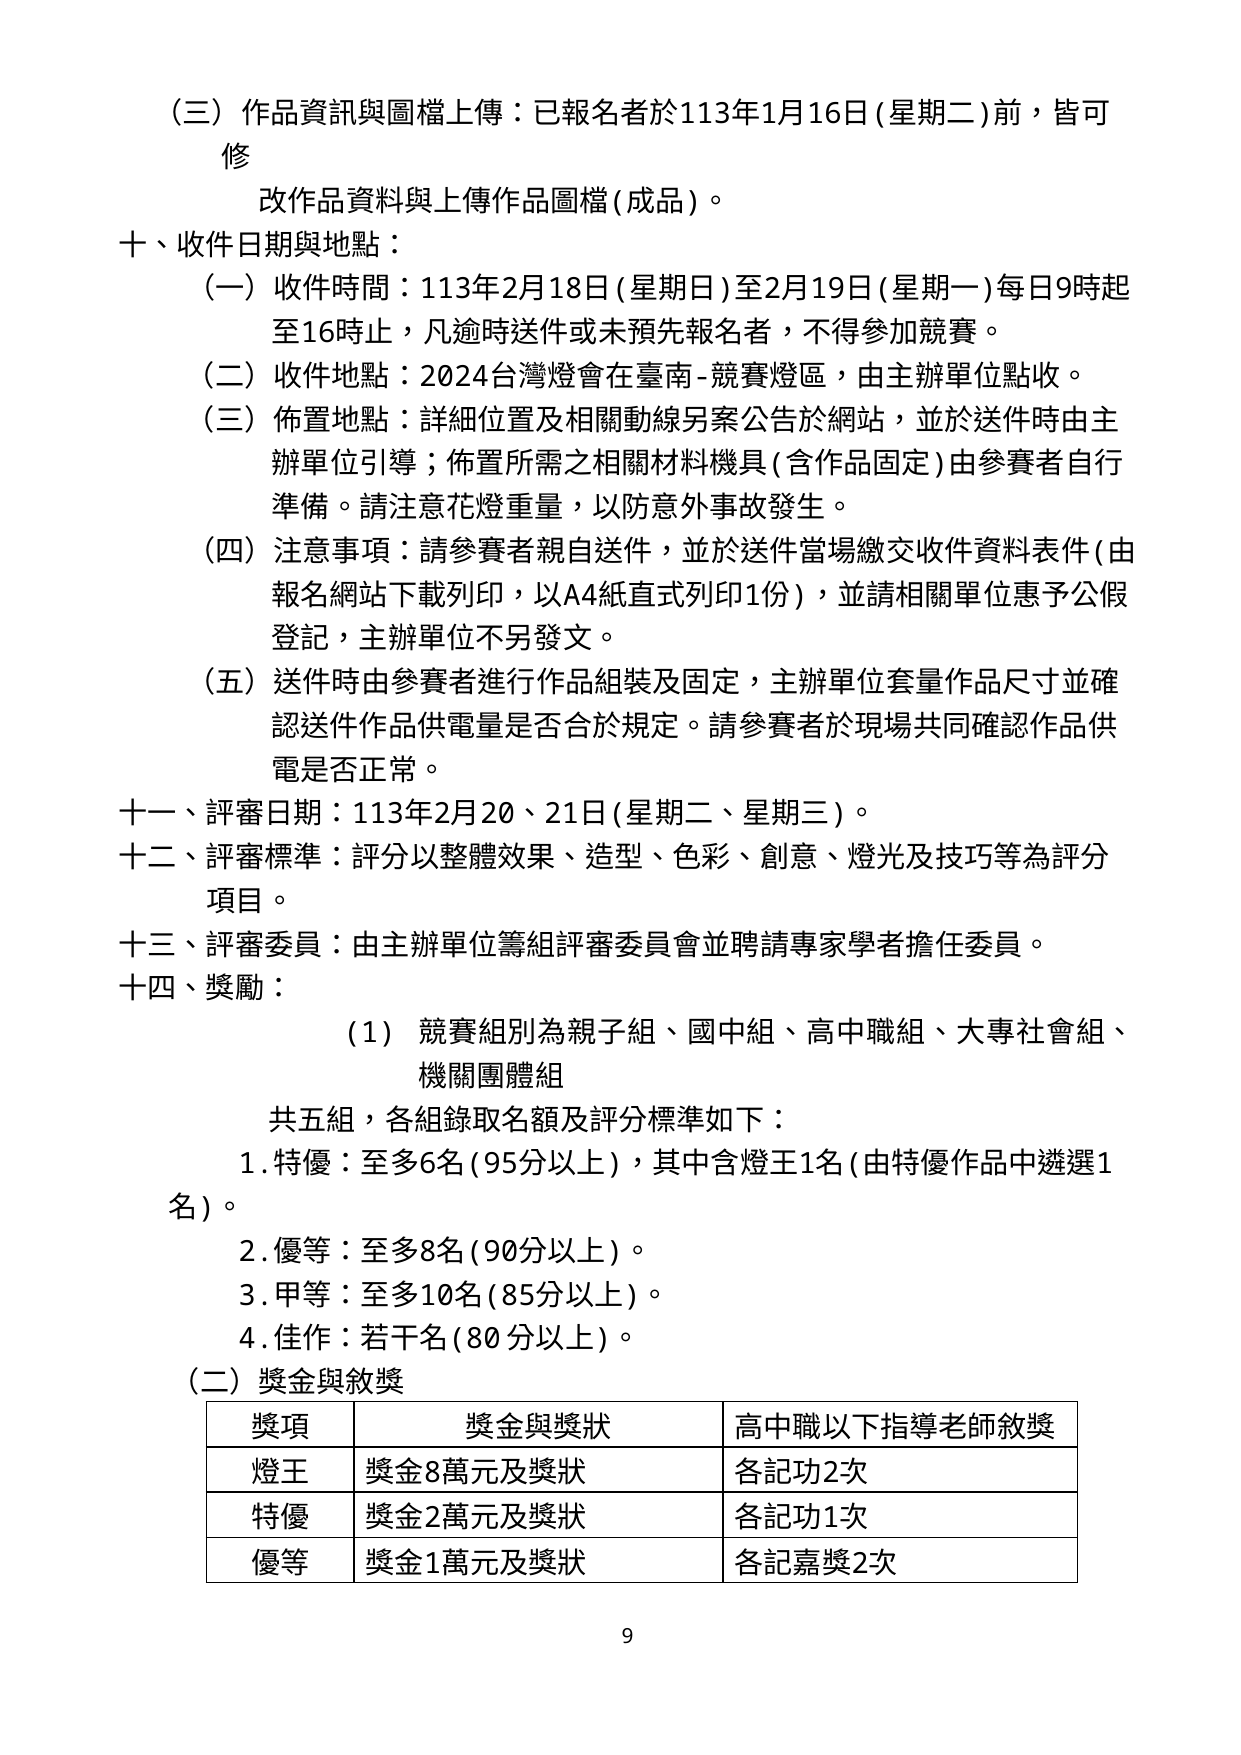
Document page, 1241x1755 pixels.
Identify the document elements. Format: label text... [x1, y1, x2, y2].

text （五）送件時由參賽者進行作品組裝及固定，主辦單位套量作品尺寸並確認送件作品供電量是否合於規定。請參賽者於現場共同確認作品供電是否正常。 [168, 657, 1137, 789]
table_cell 各記功1次 [724, 1493, 1077, 1537]
text 共五組，各組錄取名額及評分標準如下： [268, 1095, 1137, 1139]
list 競賽組別為親子組、國中組、高中職組、大專社會組、機關團體組 [343, 1007, 1137, 1095]
table_cell 獎金2萬元及獎狀 [355, 1493, 722, 1537]
text 十、收件日期與地點： [118, 220, 1137, 264]
table_header 獎項 [207, 1402, 353, 1446]
text 十一、評審日期：113年2月20、21日(星期二、星期三)。 [118, 789, 1137, 832]
table_cell 燈王 [207, 1448, 353, 1491]
text 3.甲等：至多10名(85分以上)。 [168, 1270, 1137, 1314]
table_header 高中職以下指導老師敘獎 [724, 1402, 1077, 1446]
text （二）收件地點：2024台灣燈會在臺南-競賽燈區，由主辦單位點收。 [168, 351, 1137, 395]
table_cell 獎金1萬元及獎狀 [355, 1538, 722, 1582]
text 十三、評審委員：由主辦單位籌組評審委員會並聘請專家學者擔任委員。 [118, 920, 1137, 964]
text 十四、獎勵： [118, 964, 1137, 1007]
text （四）注意事項：請參賽者親自送件，並於送件當場繳交收件資料表件(由報名網站下載列印，以A4紙直式列印1份)，並請相關單位惠予公假登記，主辦單位不另發文。 [168, 526, 1137, 657]
text 十二、評審標準：評分以整體效果、造型、色彩、創意、燈光及技巧等為評分項目。 [118, 832, 1137, 920]
table_cell 各記功2次 [724, 1448, 1077, 1491]
text （三）佈置地點：詳細位置及相關動線另案公告於網站，並於送件時由主辦單位引導；佈置所需之相關材料機具(含作品固定)由參賽者自行準備。請注意花燈重量，以防意外事故發生。 [168, 395, 1137, 526]
table_cell 特優 [207, 1493, 353, 1537]
text （二）獎金與敘獎 [118, 1357, 1137, 1401]
table_cell 各記嘉獎2次 [724, 1538, 1077, 1582]
text 4.佳作：若干名(80分以上)。 [168, 1314, 1137, 1357]
text （一）收件時間：113年2月18日(星期日)至2月19日(星期一)每日9時起至16時止，凡逾時送件或未預先報名者，不得參加競賽。 [168, 264, 1137, 351]
text 改作品資料與上傳作品圖檔(成品)。 [118, 176, 1137, 220]
table_cell 獎金8萬元及獎狀 [355, 1448, 722, 1491]
table_cell 優等 [207, 1538, 353, 1582]
table_header 獎金與獎狀 [355, 1402, 722, 1446]
text （三）作品資訊與圖檔上傳：已報名者於113年1月16日(星期二)前，皆可修 [118, 89, 1137, 176]
text 2.優等：至多8名(90分以上)。 [168, 1226, 1137, 1270]
text 1.特優：至多6名(95分以上)，其中含燈王1名(由特優作品中遴選1名)。 [168, 1139, 1137, 1226]
